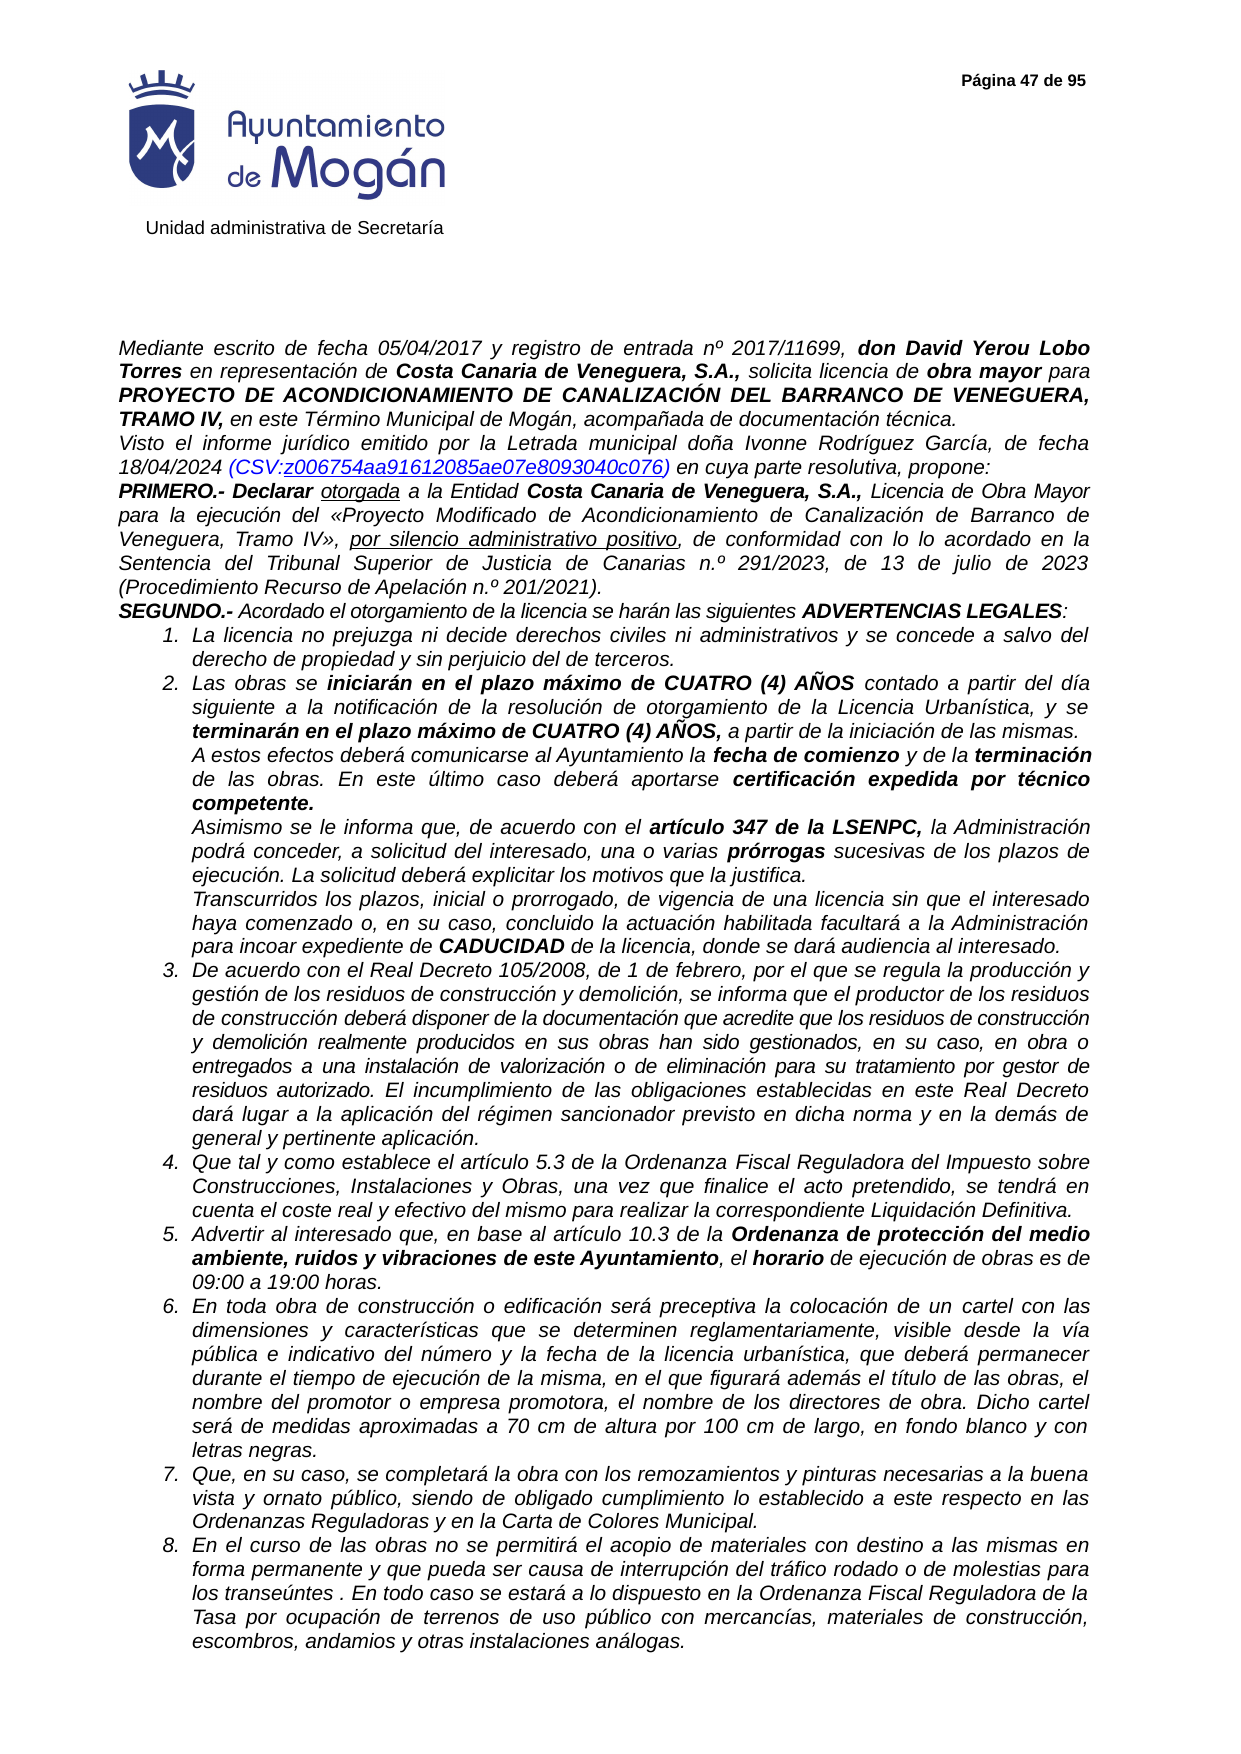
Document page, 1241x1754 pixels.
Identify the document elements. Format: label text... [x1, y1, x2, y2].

list Que tal y como establece el artículo 5.3 de la Ordenanza Fiscal Reguladora del Impuesto sobre Construcciones, Instalaciones y Obras, una vez que finalice el acto pretendido, se tendrá en cuenta el coste real y efectivo del mismo para realizar la correspondiente Liquidación Definitiva. [162, 1150, 1092, 1222]
list Asimismo se le informa que, de acuerdo con el artículo 347 de la LSENPC, la Administración podrá conceder, a solicitud del interesado, una o varias prórrogas sucesivas de los plazos de ejecución. La solicitud deberá explicitar los motivos que la justifica. [162, 814, 1092, 886]
list La licencia no prejuzga ni decide derechos civiles ni administrativos y se concede a salvo del derecho de propiedad y sin perjuicio del de terceros. [162, 623, 1092, 671]
list En el curso de las obras no se permitirá el acopio de materiales con destino a las mismas en forma permanente y que pueda ser causa de interrupción del tráfico rodado o de molestias para los transeúntes . En todo caso se estará a lo dispuesto en la Ordenanza Fiscal Reguladora de la Tasa por ocupación de terrenos de uso público con mercancías, materiales de construcción, escombros, andamios y otras instalaciones análogas. [162, 1533, 1092, 1653]
text SEGUNDO.- Acordado el otorgamiento de la licencia se harán las siguientes ADVERTENCIAS LEGALES: [118, 599, 1092, 623]
list Que, en su caso, se completará la obra con los remozamientos y pinturas necesarias a la buena vista y ornato público, siendo de obligado cumplimiento lo establecido a este respecto en las Ordenanzas Reguladoras y en la Carta de Colores Municipal. [162, 1461, 1092, 1533]
list De acuerdo con el Real Decreto 105/2008, de 1 de febrero, por el que se regula la producción y gestión de los residuos de construcción y demolición, se informa que el productor de los residuos de construcción deberá disponer de la documentación que acredite que los residuos de construcción y demolición realmente producidos en sus obras han sido gestionados, en su caso, en obra o entregados a una instalación de valorización o de eliminación para su tratamiento por gestor de residuos autorizado. El incumplimiento de las obligaciones establecidas en este Real Decreto dará lugar a la aplicación del régimen sancionador previsto en dicha norma y en la demás de general y pertinente aplicación. [162, 958, 1092, 1150]
text Visto el informe jurídico emitido por la Letrada municipal doña Ivonne Rodríguez García, de fecha 18/04/2024 (CSV:z006754aa91612085ae07e8093040c076) en cuya parte resolutiva, propone: [118, 431, 1092, 479]
picture [128, 70, 445, 206]
list En toda obra de construcción o edificación será preceptiva la colocación de un cartel con las dimensiones y características que se determinen reglamentariamente, visible desde la vía pública e indicativo del número y la fecha de la licencia urbanística, que deberá permanecer durante el tiempo de ejecución de la misma, en el que figurará además el título de las obras, el nombre del promotor o empresa promotora, el nombre de los directores de obra. Dicho cartel será de medidas aproximadas a 70 cm de altura por 100 cm de largo, en fondo blanco y con letras negras. [162, 1294, 1092, 1461]
text Mediante escrito de fecha 05/04/2017 y registro de entrada nº 2017/11699, don David Yerou Lobo Torres en representación de Costa Canaria de Veneguera, S.A., solicita licencia de obra mayor para PROYECTO DE ACONDICIONAMIENTO DE CANALIZACIÓN DEL BARRANCO DE VENEGUERA, TRAMO IV, en este Término Municipal de Mogán, acompañada de documentación técnica. [118, 335, 1092, 431]
list A estos efectos deberá comunicarse al Ayuntamiento la fecha de comienzo y de la terminación de las obras. En este último caso deberá aportarse certificación expedida por técnico competente. [162, 743, 1092, 814]
list Transcurridos los plazos, inicial o prorrogado, de vigencia de una licencia sin que el interesado haya comenzado o, en su caso, concluido la actuación habilitada facultará a la Administración para incoar expediente de CADUCIDAD de la licencia, donde se dará audiencia al interesado. [162, 886, 1092, 958]
list Las obras se iniciarán en el plazo máximo de CUATRO (4) AÑOS contado a partir del día siguiente a la notificación de la resolución de otorgamiento de la Licencia Urbanística, y se terminarán en el plazo máximo de CUATRO (4) AÑOS, a partir de la iniciación de las mismas. [162, 671, 1092, 743]
list Advertir al interesado que, en base al artículo 10.3 de la Ordenanza de protección del medio ambiente, ruidos y vibraciones de este Ayuntamiento, el horario de ejecución de obras es de 09:00 a 19:00 horas. [162, 1222, 1092, 1294]
text PRIMERO.- Declarar otorgada a la Entidad Costa Canaria de Veneguera, S.A., Licencia de Obra Mayor para la ejecución del «Proyecto Modificado de Acondicionamiento de Canalización de Barranco de Veneguera, Tramo IV», por silencio administrativo positivo, de conformidad con lo lo acordado en la Sentencia del Tribunal Superior de Justicia de Canarias n.º 291/2023, de 13 de julio de 2023 (Procedimiento Recurso de Apelación n.º 201/2021). [118, 479, 1092, 599]
